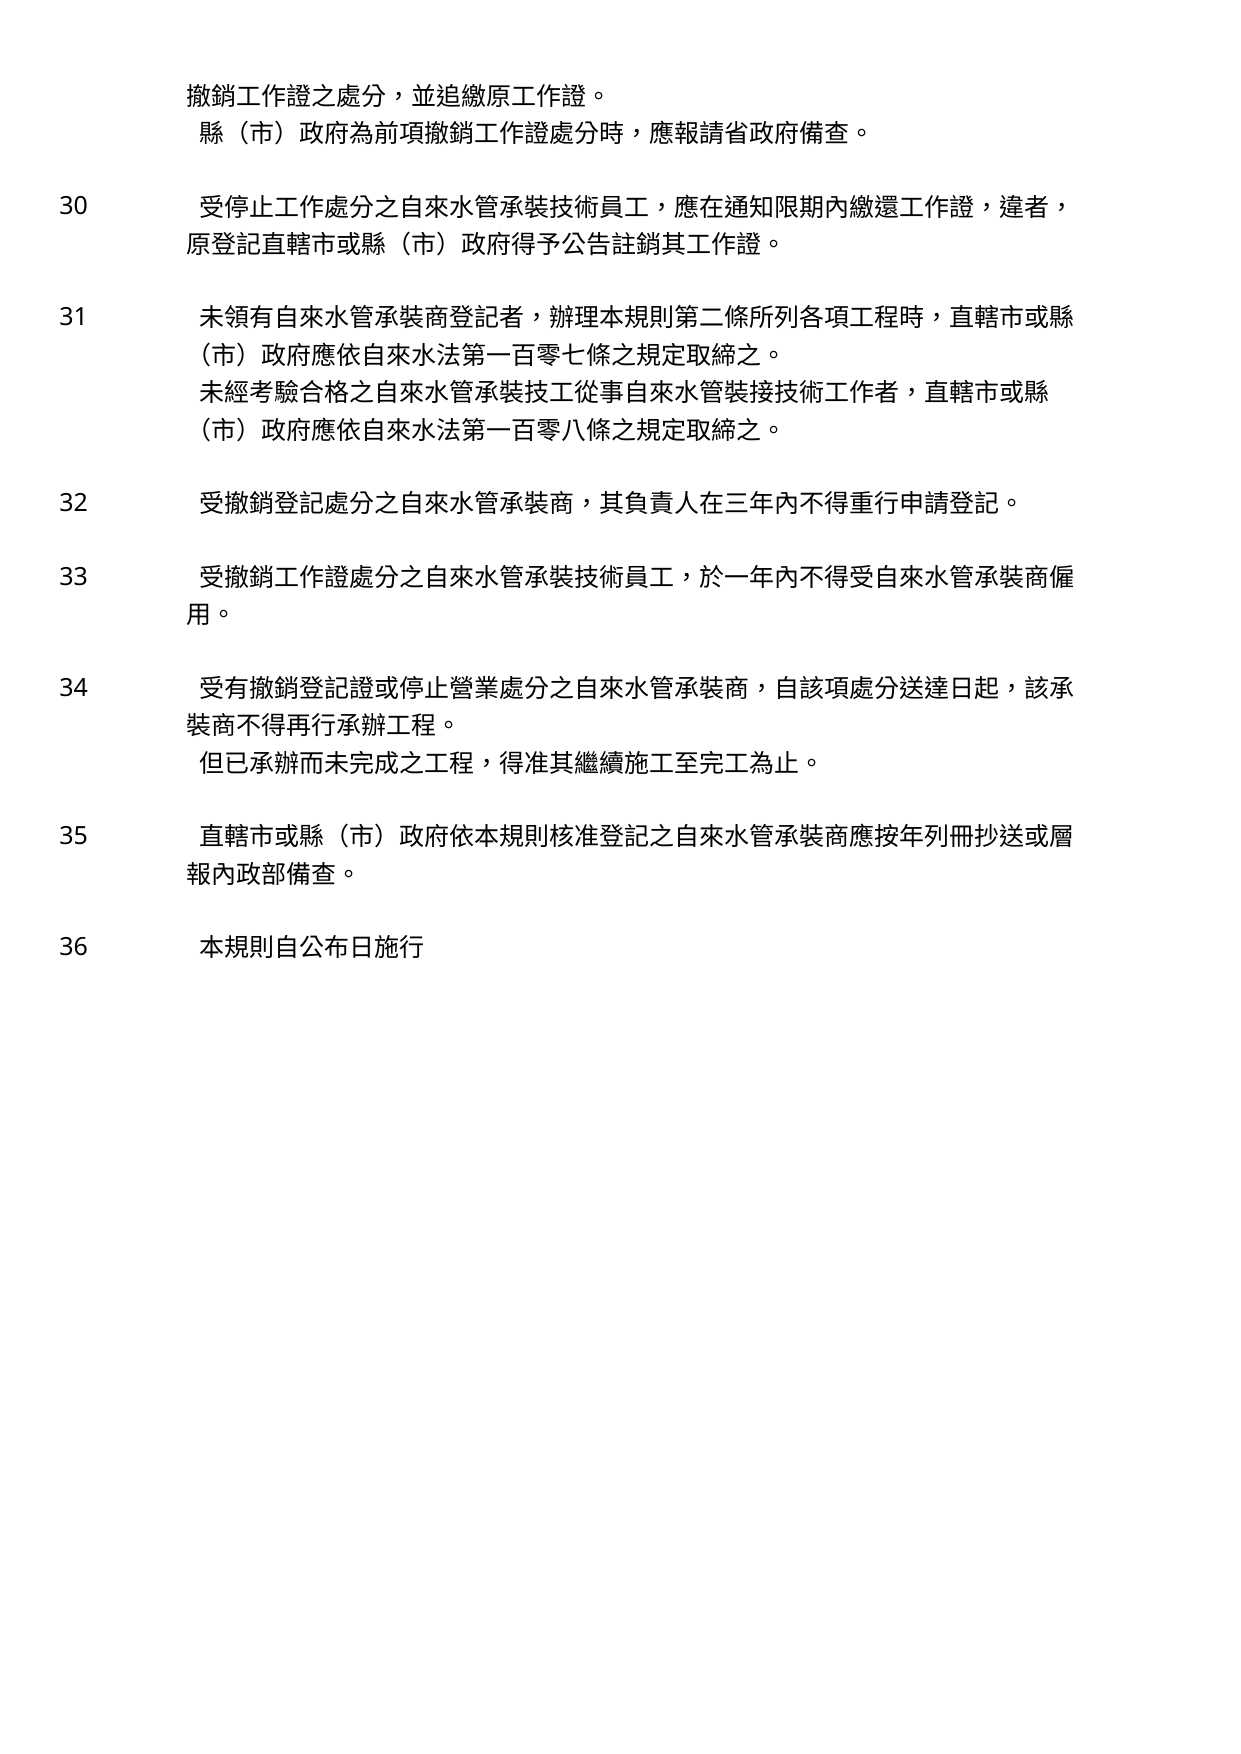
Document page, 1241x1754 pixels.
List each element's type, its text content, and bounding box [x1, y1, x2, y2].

table_cell 受停止工作處分之自來水管承裝技術員工，應在通知限期內繳還工作證，違者，原登記直轄市或縣（市）政府得予公告註銷其工作證。 [187, 182, 1122, 293]
table_cell 撤銷工作證之處分，並追繳原工作證。 縣（市）政府為前項撤銷工作證處分時，應報請省政府備查。 [187, 71, 1122, 182]
table_cell 本規則自公布日施行 [187, 922, 1122, 996]
table_cell 未領有自來水管承裝商登記者，辦理本規則第二條所列各項工程時，直轄市或縣（市）政府應依自來水法第一百零七條之規定取締之。 未經考驗合格之自來水管承裝技工從事自來水管裝接技術工作者，直轄市或縣（市）政府應依自來水法第一百零八條之規定取締之。 [187, 293, 1122, 478]
table_cell 35 [59, 811, 187, 922]
table_cell 34 [59, 663, 187, 811]
table_cell 受有撤銷登記證或停止營業處分之自來水管承裝商，自該項處分送達日起，該承裝商不得再行承辦工程。 但已承辦而未完成之工程，得准其繼續施工至完工為止。 [187, 663, 1122, 811]
table_cell [59, 71, 187, 182]
table_cell 30 [59, 182, 187, 293]
table_cell 33 [59, 552, 187, 663]
table_cell 受撤銷登記處分之自來水管承裝商，其負責人在三年內不得重行申請登記。 [187, 479, 1122, 552]
table_cell 32 [59, 479, 187, 552]
table_cell 36 [59, 922, 187, 996]
table_cell 31 [59, 293, 187, 478]
table_cell 直轄市或縣（市）政府依本規則核准登記之自來水管承裝商應按年列冊抄送或層報內政部備查。 [187, 811, 1122, 922]
table_cell 受撤銷工作證處分之自來水管承裝技術員工，於一年內不得受自來水管承裝商僱用。 [187, 552, 1122, 663]
